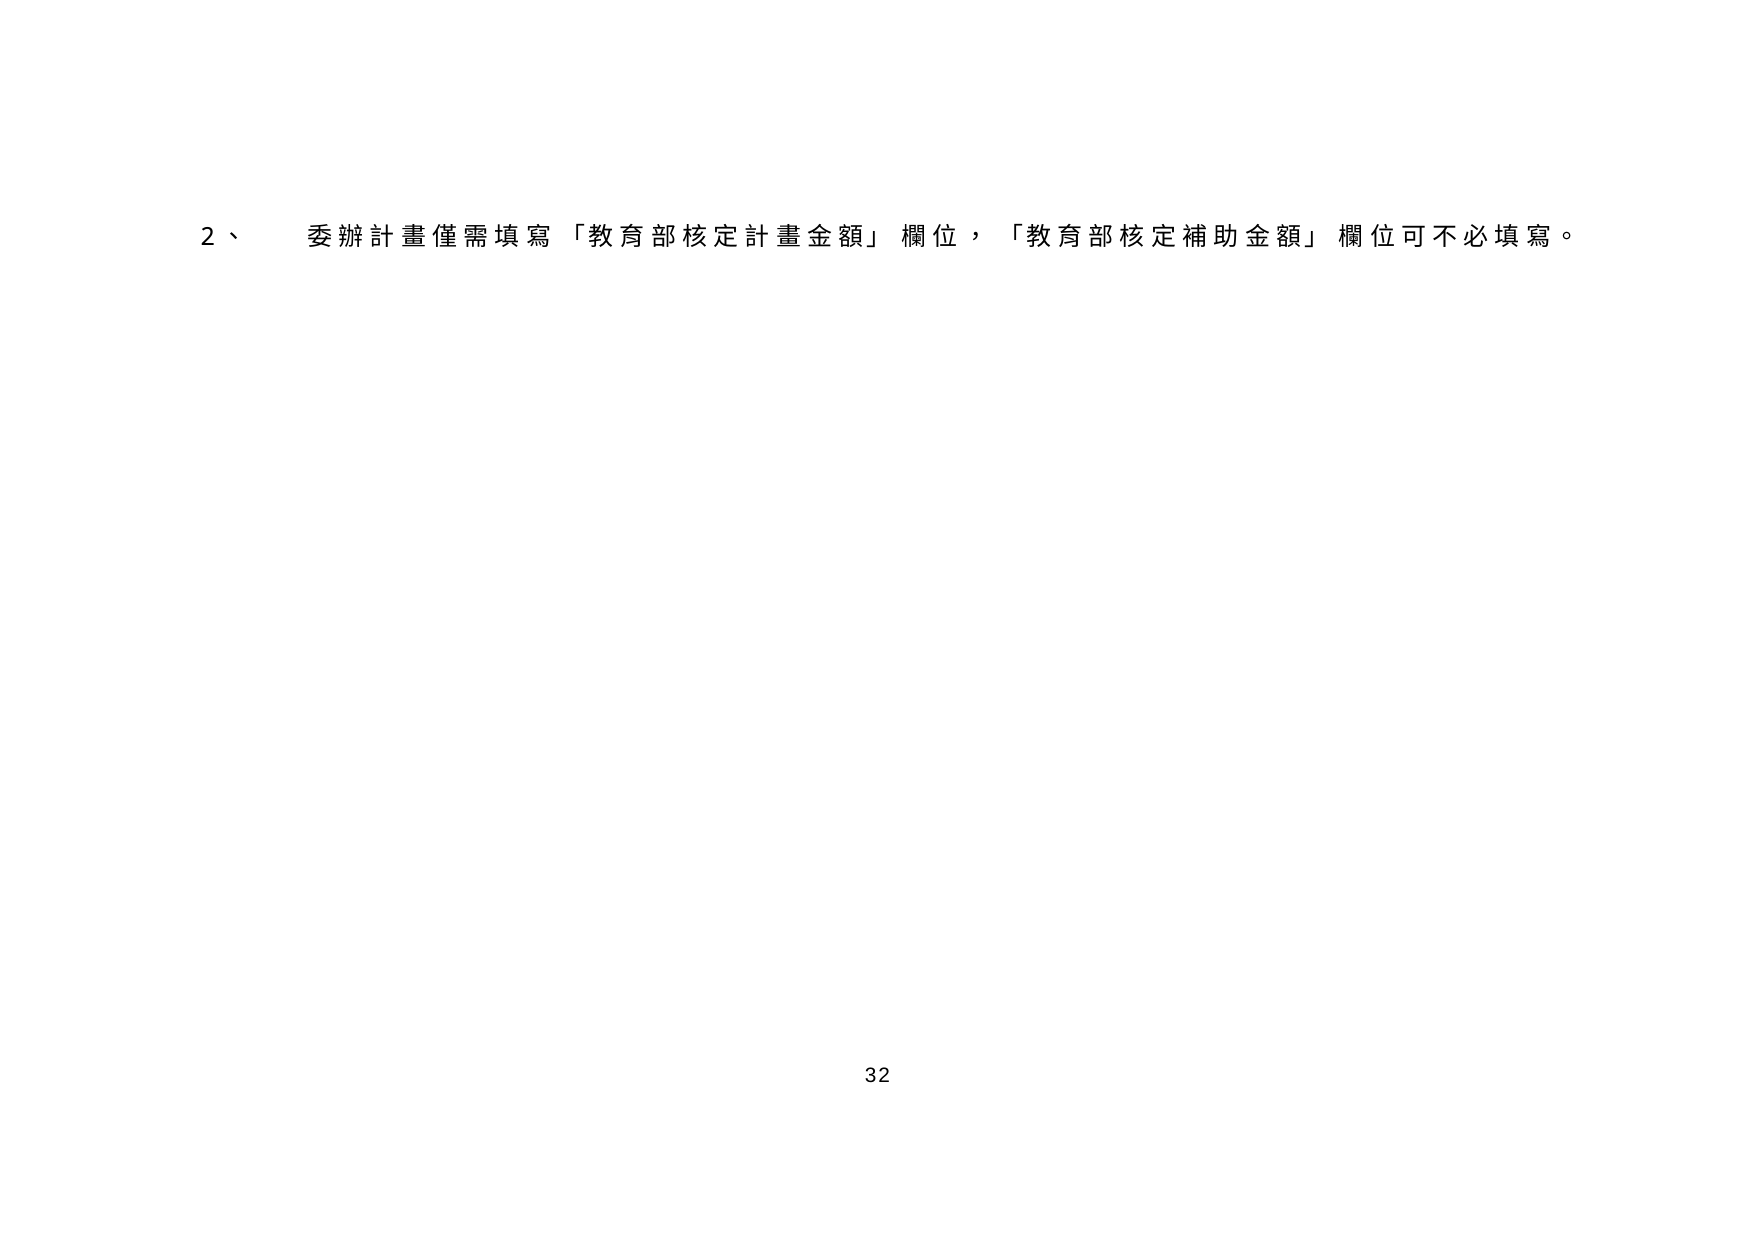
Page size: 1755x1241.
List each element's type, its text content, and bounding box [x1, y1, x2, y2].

list 委辦計畫僅需填寫「教育部核定計畫金額」欄位，「教育部核定補助金額」欄位可不必填寫。 [198, 183, 1606, 245]
